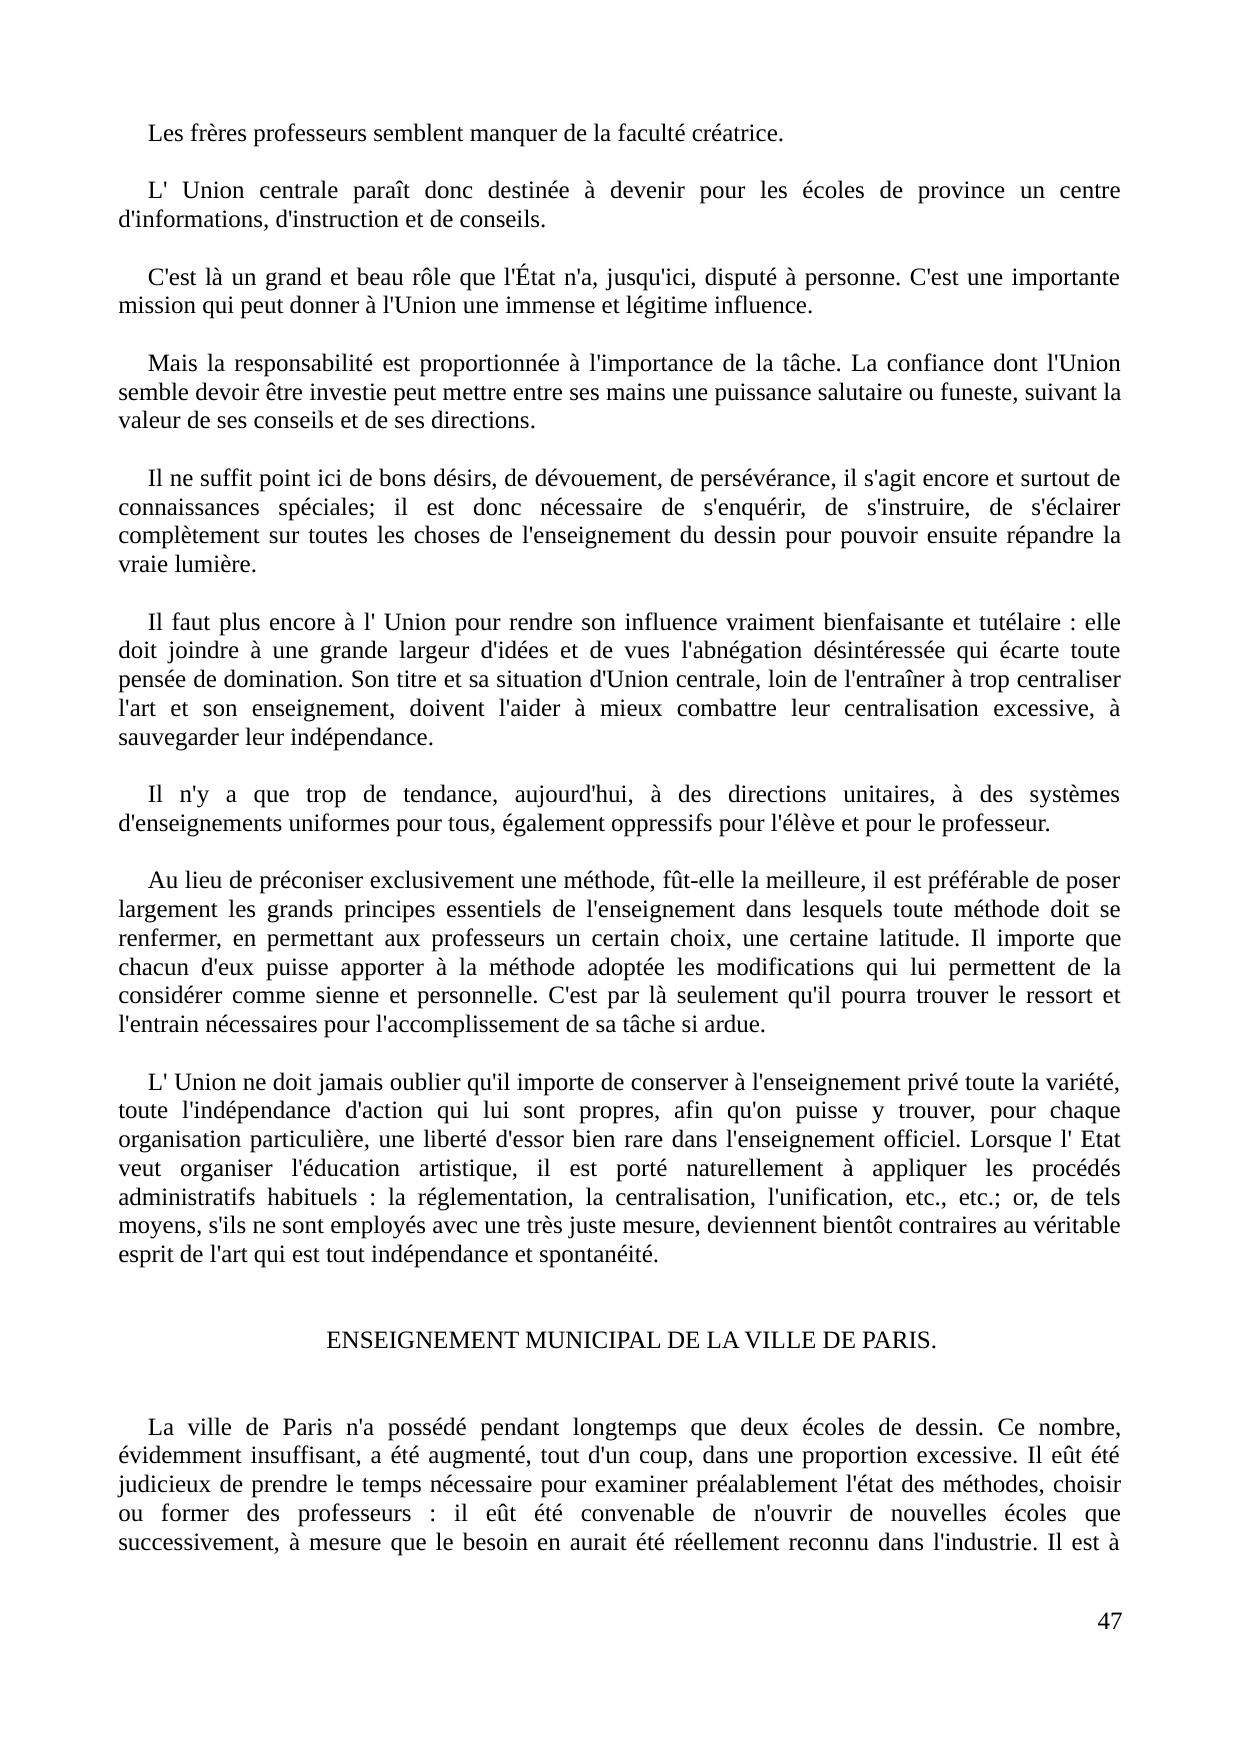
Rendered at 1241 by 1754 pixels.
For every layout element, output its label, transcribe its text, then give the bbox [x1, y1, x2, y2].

text L' Union centrale paraît donc destinée à devenir pour les écoles de province un centre d'informations, d'instruction et de conseils. [118, 176, 1122, 233]
text Il ne suffit point ici de bons désirs, de dévouement, de persévérance, il s'agit encore et surtout de connaissances spéciales; il est donc nécessaire de s'enquérir, de s'instruire, de s'éclairer complètement sur toutes les choses de l'enseignement du dessin pour pouvoir ensuite répandre la vraie lumière. [118, 463, 1122, 578]
text ENSEIGNEMENT MUNICIPAL DE LA VILLE DE PARIS. [118, 1326, 1122, 1354]
text C'est là un grand et beau rôle que l'État n'a, jusqu'ici, disputé à personne. C'est une importante mission qui peut donner à l'Union une immense et légitime influence. [118, 262, 1122, 319]
text Les frères professeurs semblent manquer de la faculté créatrice. [118, 118, 1122, 147]
text Il n'y a que trop de tendance, aujourd'hui, à des directions unitaires, à des systèmes d'enseignements uniformes pour tous, également oppressifs pour l'élève et pour le professeur. [118, 779, 1122, 837]
text Il faut plus encore à l' Union pour rendre son influence vraiment bienfaisante et tutélaire : elle doit joindre à une grande largeur d'idées et de vues l'abnégation désintéressée qui écarte toute pensée de domination. Son titre et sa situation d'Union centrale, loin de l'entraîner à trop centraliser l'art et son enseignement, doivent l'aider à mieux combattre leur centralisation excessive, à sauvegarder leur indépendance. [118, 607, 1122, 751]
text Mais la responsabilité est proportionnée à l'importance de la tâche. La confiance dont l'Union semble devoir être investie peut mettre entre ses mains une puissance salutaire ou funeste, suivant la valeur de ses conseils et de ses directions. [118, 348, 1122, 434]
text La ville de Paris n'a possédé pendant longtemps que deux écoles de dessin. Ce nombre, évidemment insuffisant, a été augmenté, tout d'un coup, dans une proportion excessive. Il eût été judicieux de prendre le temps nécessaire pour examiner préalablement l'état des méthodes, choisir ou former des professeurs : il eût été convenable de n'ouvrir de nouvelles écoles que successivement, à mesure que le besoin en aurait été réellement reconnu dans l'industrie. Il est à [118, 1412, 1122, 1556]
text Au lieu de préconiser exclusivement une méthode, fût-elle la meilleure, il est préférable de poser largement les grands principes essentiels de l'enseignement dans lesquels toute méthode doit se renfermer, en permettant aux professeurs un certain choix, une certaine latitude. Il importe que chacun d'eux puisse apporter à la méthode adoptée les modifications qui lui permettent de la considérer comme sienne et personnelle. C'est par là seulement qu'il pourra trouver le ressort et l'entrain nécessaires pour l'accomplissement de sa tâche si ardue. [118, 866, 1122, 1038]
text L' Union ne doit jamais oublier qu'il importe de conserver à l'enseignement privé toute la variété, toute l'indépendance d'action qui lui sont propres, afin qu'on puisse y trouver, pour chaque organisation particulière, une liberté d'essor bien rare dans l'enseignement officiel. Lorsque l' Etat veut organiser l'éducation artistique, il est porté naturellement à appliquer les procédés administratifs habituels : la réglementation, la centralisation, l'unification, etc., etc.; or, de tels moyens, s'ils ne sont employés avec une très juste mesure, deviennent bientôt contraires au véritable esprit de l'art qui est tout indépendance et spontanéité. [118, 1067, 1122, 1268]
